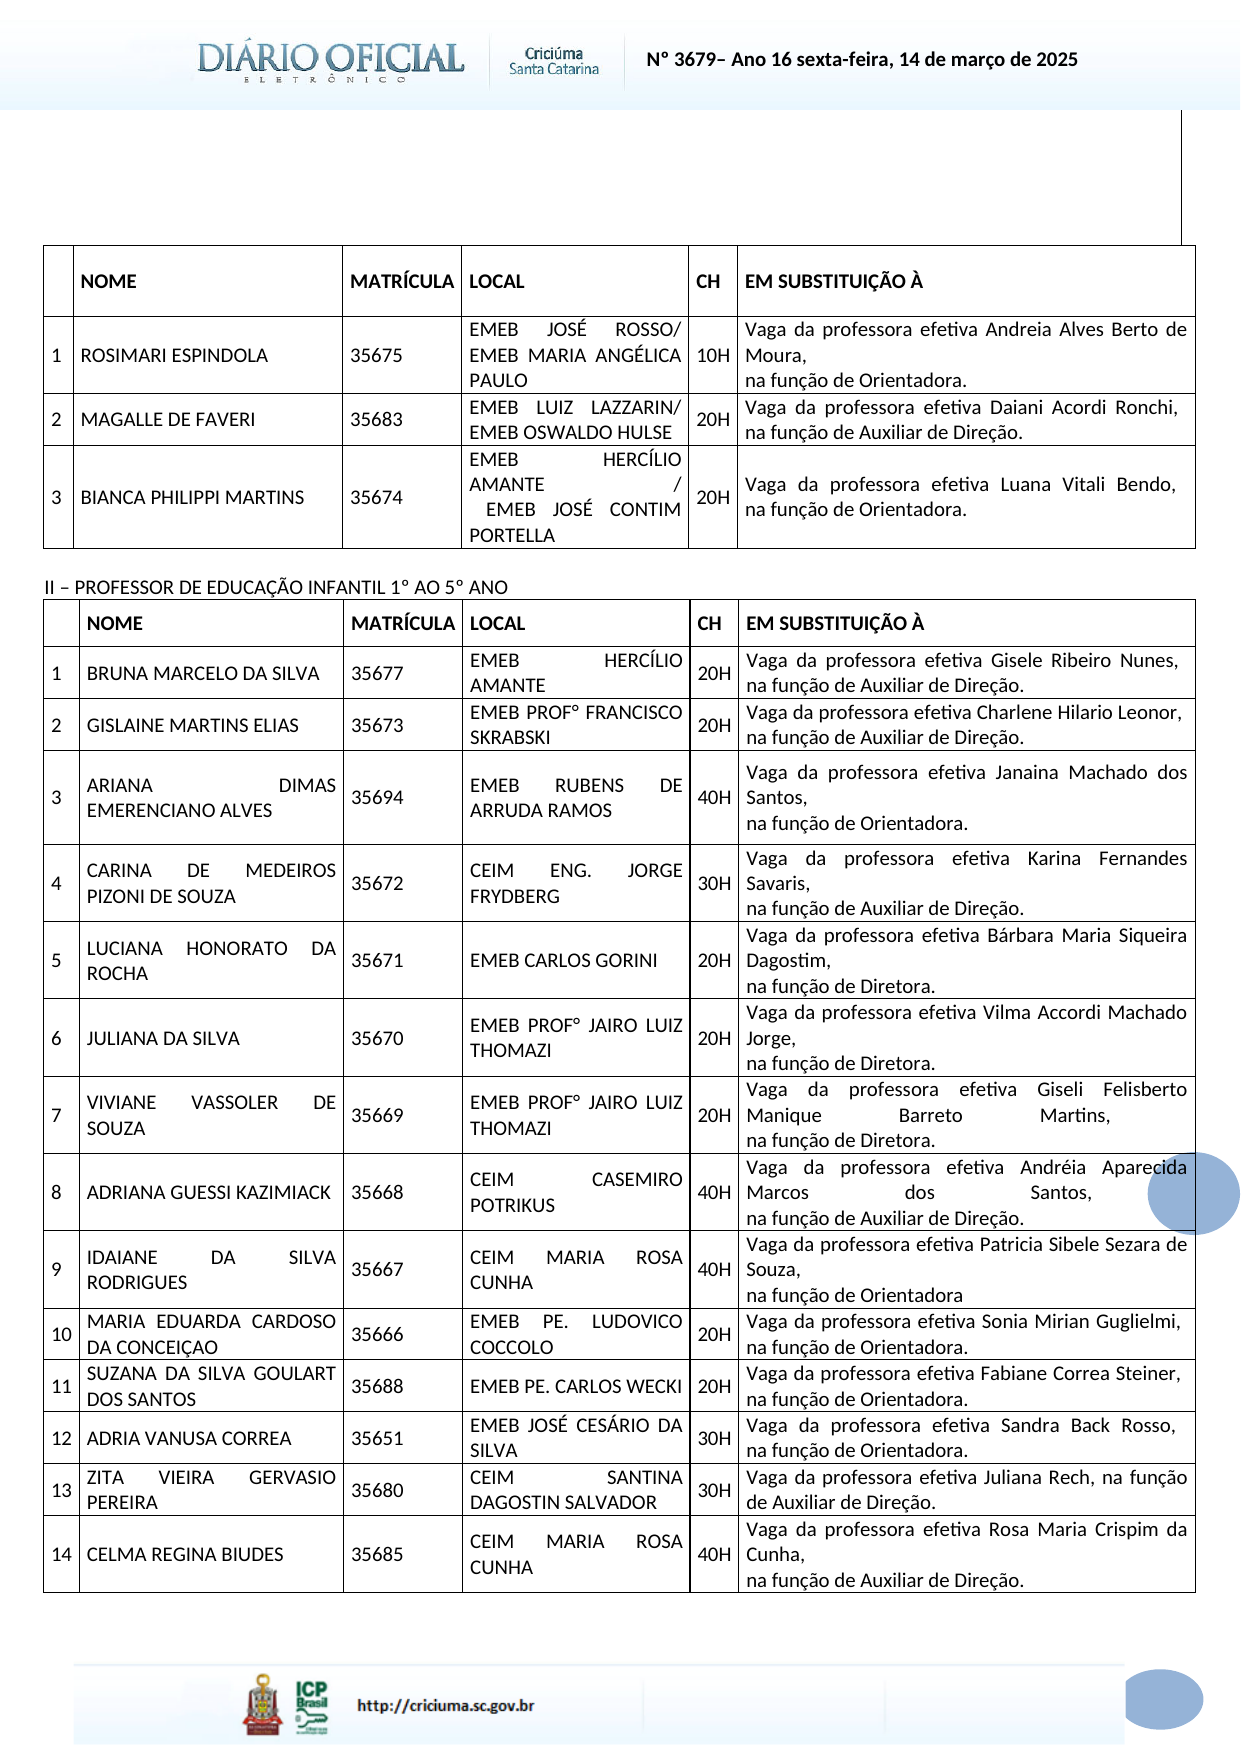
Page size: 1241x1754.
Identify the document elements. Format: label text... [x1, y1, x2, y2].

table_cell VIVIANE VASSOLER DE SOUZA [80, 1077, 343, 1153]
table_cell ADRIANA GUESSI KAZIMIACK [80, 1154, 343, 1230]
table_cell 12 [44, 1412, 79, 1463]
table_cell CARINA DE MEDEIROS PIZONI DE SOUZA [80, 845, 343, 921]
table_cell 30H [691, 1464, 738, 1515]
table_cell 6 [44, 999, 79, 1076]
table_header EM SUBSTITUIÇÃO À [738, 246, 1195, 316]
table_cell 9 [44, 1231, 79, 1307]
table_cell SUZANA DA SILVA GOULART DOS SANTOS [80, 1360, 343, 1411]
table_cell EMEB JOSÉ CESÁRIO DA SILVA [463, 1412, 689, 1463]
table_cell EMEB PE. LUDOVICO COCCOLO [463, 1309, 689, 1359]
table_cell 2 [44, 394, 73, 445]
table_cell 20H [691, 1360, 738, 1411]
table_cell 14 [44, 1516, 79, 1592]
table_cell MAGALLE DE FAVERI [74, 394, 342, 445]
table_cell CEIM MARIA ROSA CUNHA [463, 1516, 689, 1592]
table_header NOME [80, 600, 343, 646]
table_cell 8 [44, 1154, 79, 1230]
table_cell 35668 [344, 1154, 462, 1230]
table_cell 35651 [344, 1412, 462, 1463]
table_cell 35694 [344, 751, 462, 844]
table_cell CEIM SANTINA DAGOSTIN SALVADOR [463, 1464, 689, 1515]
table_cell 20H [691, 1077, 738, 1153]
table_cell Vaga da professora efetiva Vilma Accordi Machado Jorge, na função de Diretora. [739, 999, 1195, 1076]
table_header [44, 246, 73, 316]
table_cell Vaga da professora efetiva Charlene Hilario Leonor, na função de Auxiliar de Direção. [739, 699, 1195, 750]
table_cell 40H [691, 1516, 738, 1592]
table_cell Vaga da professora efetiva Andréia Aparecida Marcos dos Santos, na função de Auxiliar de Direção. [739, 1154, 1176, 1230]
table_cell 1 [44, 317, 73, 393]
table_cell 35680 [344, 1464, 462, 1515]
table_cell 35688 [344, 1360, 462, 1411]
table_cell Vaga da professora efetiva Luana Vitali Bendo, na função de Orientadora. [738, 446, 1195, 547]
table_cell ROSIMARI ESPINDOLA [74, 317, 342, 393]
table_cell Vaga da professora efetiva Andreia Alves Berto de Moura, na função de Orientadora. [738, 317, 1195, 393]
table_cell Vaga da professora efetiva Daiani Acordi Ronchi, na função de Auxiliar de Direção. [738, 394, 1195, 445]
table_cell 35674 [343, 446, 461, 547]
table_cell 30H [691, 845, 738, 921]
table_cell 2 [44, 699, 79, 750]
table_cell Vaga da professora efetiva Fabiane Correa Steiner, na função de Orientadora. [739, 1360, 1195, 1411]
table_header MATRÍCULA [343, 246, 461, 316]
table_cell 35672 [344, 845, 462, 921]
table_cell 5 [44, 922, 79, 998]
table_cell 10H [689, 317, 737, 393]
table_header LOCAL [462, 246, 688, 316]
table_cell EMEB PE. CARLOS WECKI [463, 1360, 689, 1411]
table_cell ADRIA VANUSA CORREA [80, 1412, 343, 1463]
table_header EM SUBSTITUIÇÃO À [739, 600, 1195, 646]
table_header MATRÍCULA [344, 600, 462, 646]
table_cell 40H [691, 1154, 738, 1230]
table_cell 40H [691, 751, 738, 844]
table_cell 11 [44, 1360, 79, 1411]
table_cell EMEB HERCÍLIO AMANTE / EMEB JOSÉ CONTIM PORTELLA [462, 446, 688, 547]
table_cell 35670 [344, 999, 462, 1076]
table_cell 35666 [344, 1309, 462, 1359]
table_cell Vaga da professora efetiva Sonia Mirian Guglielmi, na função de Orientadora. [739, 1309, 1195, 1359]
table_cell 35685 [344, 1516, 462, 1592]
table_cell Vaga da professora efetiva Juliana Rech, na função de Auxiliar de Direção. [739, 1464, 1195, 1515]
table_cell 20H [691, 999, 738, 1076]
table_cell 35677 [344, 647, 462, 698]
table_cell 20H [691, 647, 738, 698]
table_cell MARIA EDUARDA CARDOSO DA CONCEIÇAO [80, 1309, 343, 1359]
table_cell CEIM MARIA ROSA CUNHA [463, 1231, 689, 1307]
table_cell Vaga da professora efetiva Janaina Machado dos Santos, na função de Orientadora. [739, 751, 1195, 844]
table_cell 1 [44, 647, 79, 698]
table_cell CEIM ENG. JORGE FRYDBERG [463, 845, 689, 921]
table_cell CEIM CASEMIRO POTRIKUS [463, 1154, 689, 1230]
table_cell 13 [44, 1464, 79, 1515]
table_cell EMEB PROF° FRANCISCO SKRABSKI [463, 699, 689, 750]
table_cell ARIANA DIMAS EMERENCIANO ALVES [80, 751, 343, 844]
table_cell 35683 [343, 394, 461, 445]
table_header CH [689, 246, 737, 316]
table_cell 35667 [344, 1231, 462, 1307]
table_cell Vaga da professora efetiva Patricia Sibele Sezara de Souza, na função de Orientadora [739, 1231, 1195, 1307]
table_cell 20H [691, 922, 738, 998]
table_cell GISLAINE MARTINS ELIAS [80, 699, 343, 750]
table_cell EMEB CARLOS GORINI [463, 922, 689, 998]
table_cell 7 [44, 1077, 79, 1153]
table_cell 20H [689, 394, 737, 445]
table_cell 3 [44, 751, 79, 844]
table_cell Vaga da professora efetiva Bárbara Maria Siqueira Dagostim, na função de Diretora. [739, 922, 1195, 998]
text II – PROFESSOR DE EDUCAÇÃO INFANTIL 1º AO 5º ANO [44, 574, 1181, 599]
table_cell 35673 [344, 699, 462, 750]
table_cell ZITA VIEIRA GERVASIO PEREIRA [80, 1464, 343, 1515]
table_cell Vaga da professora efetiva Rosa Maria Crispim da Cunha, na função de Auxiliar de Direção. [739, 1516, 1195, 1592]
table_cell 20H [691, 1309, 738, 1359]
table_cell JULIANA DA SILVA [80, 999, 343, 1076]
table_header [44, 600, 79, 646]
table_cell Vaga da professora efetiva Sandra Back Rosso, na função de Orientadora. [739, 1412, 1195, 1463]
table_cell 4 [44, 845, 79, 921]
table_cell 30H [691, 1412, 738, 1463]
table_cell 10 [44, 1309, 79, 1359]
table_cell 35669 [344, 1077, 462, 1153]
table_cell LUCIANA HONORATO DA ROCHA [80, 922, 343, 998]
table_cell EMEB LUIZ LAZZARIN/ EMEB OSWALDO HULSE [462, 394, 688, 445]
table_cell IDAIANE DA SILVA RODRIGUES [80, 1231, 343, 1307]
table_cell 20H [691, 699, 738, 750]
table_cell 35675 [343, 317, 461, 393]
table_cell EMEB RUBENS DE ARRUDA RAMOS [463, 751, 689, 844]
table_cell 3 [44, 446, 73, 547]
table_header CH [691, 600, 738, 646]
table_header LOCAL [463, 600, 689, 646]
table_header NOME [74, 246, 342, 316]
table_cell 35671 [344, 922, 462, 998]
table_cell Vaga da professora efetiva Giseli Felisberto Manique Barreto Martins, na função de Diretora. [739, 1077, 1195, 1153]
table_cell BIANCA PHILIPPI MARTINS [74, 446, 342, 547]
table_cell CELMA REGINA BIUDES [80, 1516, 343, 1592]
table_cell 20H [689, 446, 737, 547]
table_cell Vaga da professora efetiva Karina Fernandes Savaris, na função de Auxiliar de Direção. [739, 845, 1195, 921]
table_cell EMEB PROF° JAIRO LUIZ THOMAZI [463, 999, 689, 1076]
table_cell Vaga da professora efetiva Gisele Ribeiro Nunes, na função de Auxiliar de Direção. [739, 647, 1195, 698]
table_cell EMEB JOSÉ ROSSO/ EMEB MARIA ANGÉLICA PAULO [462, 317, 688, 393]
table_cell EMEB PROF° JAIRO LUIZ THOMAZI [463, 1077, 689, 1153]
table_cell 40H [691, 1231, 738, 1307]
table_cell EMEB HERCÍLIO AMANTE [463, 647, 689, 698]
table_cell BRUNA MARCELO DA SILVA [80, 647, 343, 698]
